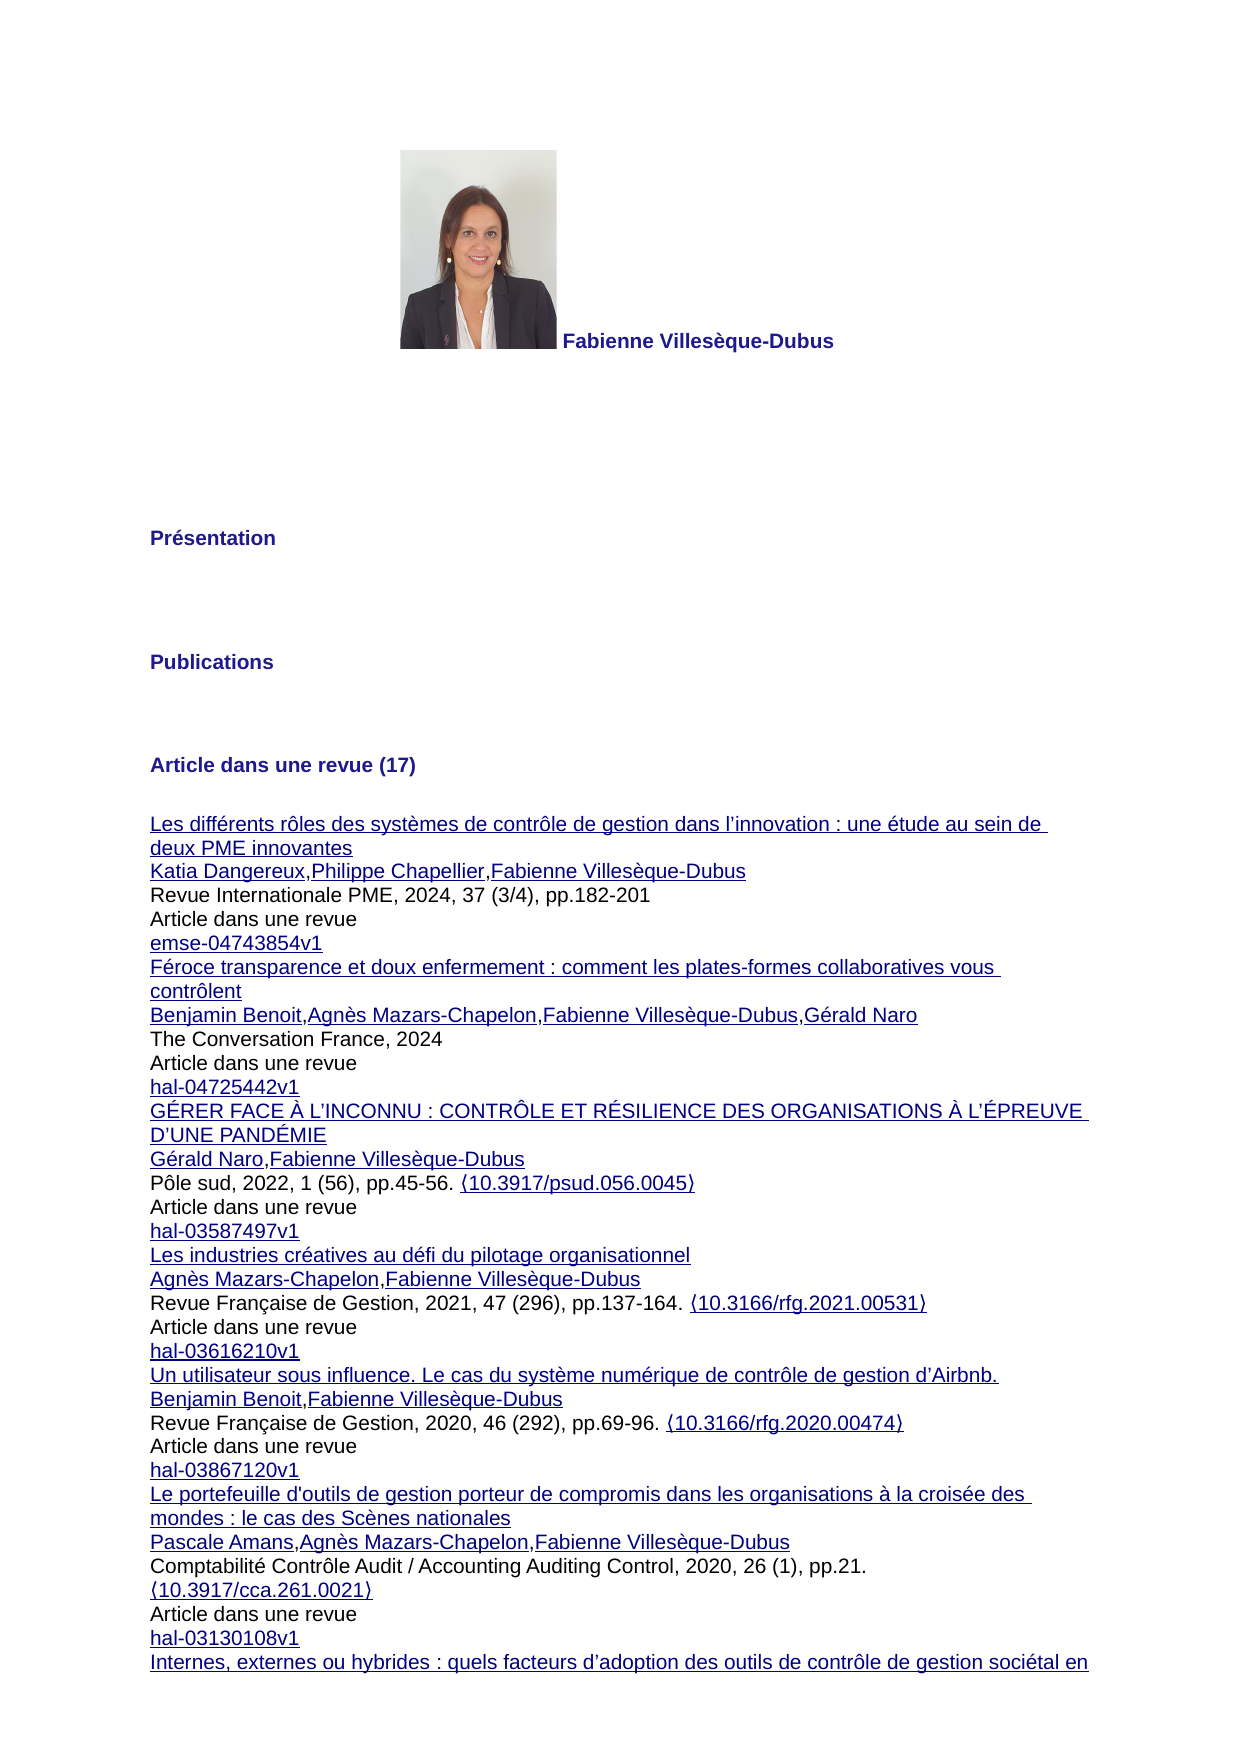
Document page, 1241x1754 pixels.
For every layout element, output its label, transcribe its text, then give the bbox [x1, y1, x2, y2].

picture [400, 150, 557, 349]
subtitle Article dans une revue (17) [150, 753, 1090, 777]
subtitle Présentation [150, 526, 1090, 550]
table_header Les différents rôles des systèmes de contrôle de gestion dans l’innovation : une étude au sein de deux PME innovantes Katia Dangereux,Philippe Chapellier,Fabienne Villesèque-Dubus Revue Internationale PME, 2024, 37 (3/4), pp.182-201 Article dans une revue emse-04743854v1 [150, 811, 1090, 955]
table_cell Les industries créatives au défi du pilotage organisationnel Agnès Mazars-Chapelon,Fabienne Villesèque-Dubus Revue Française de Gestion, 2021, 47 (296), pp.137-164. ⟨10.3166/rfg.2021.00531⟩ Article dans une revue hal-03616210v1 [150, 1243, 1090, 1362]
table_cell GÉRER FACE À L’INCONNU : CONTRÔLE ET RÉSILIENCE DES ORGANISATIONS À L’ÉPREUVE D’UNE PANDÉMIE Gérald Naro,Fabienne Villesèque-Dubus Pôle sud, 2022, 1 (56), pp.45-56. ⟨10.3917/psud.056.0045⟩ Article dans une revue hal-03587497v1 [150, 1099, 1090, 1243]
table_cell Un utilisateur sous influence. Le cas du système numérique de contrôle de gestion d’Airbnb. Benjamin Benoit,Fabienne Villesèque-Dubus Revue Française de Gestion, 2020, 46 (292), pp.69-96. ⟨10.3166/rfg.2020.00474⟩ Article dans une revue hal-03867120v1 [150, 1363, 1090, 1482]
table_cell Féroce transparence et doux enfermement : comment les plates-formes collaboratives vous contrôlent Benjamin Benoit,Agnès Mazars-Chapelon,Fabienne Villesèque-Dubus,Gérald Naro The Conversation France, 2024 Article dans une revue hal-04725442v1 [150, 955, 1090, 1099]
subtitle Fabienne Villesèque-Dubus [150, 150, 1090, 353]
table_cell Le portefeuille d'outils de gestion porteur de compromis dans les organisations à la croisée des mondes : le cas des Scènes nationales Pascale Amans,Agnès Mazars-Chapelon,Fabienne Villesèque-Dubus Comptabilité Contrôle Audit / Accounting Auditing Control, 2020, 26 (1), pp.21. ⟨10.3917/cca.261.0021⟩ Article dans une revue hal-03130108v1 [150, 1482, 1090, 1650]
table_cell Internes, externes ou hybrides : quels facteurs d’adoption des outils de contrôle de gestion sociétal en [150, 1650, 1090, 1674]
subtitle Publications [150, 650, 1090, 674]
